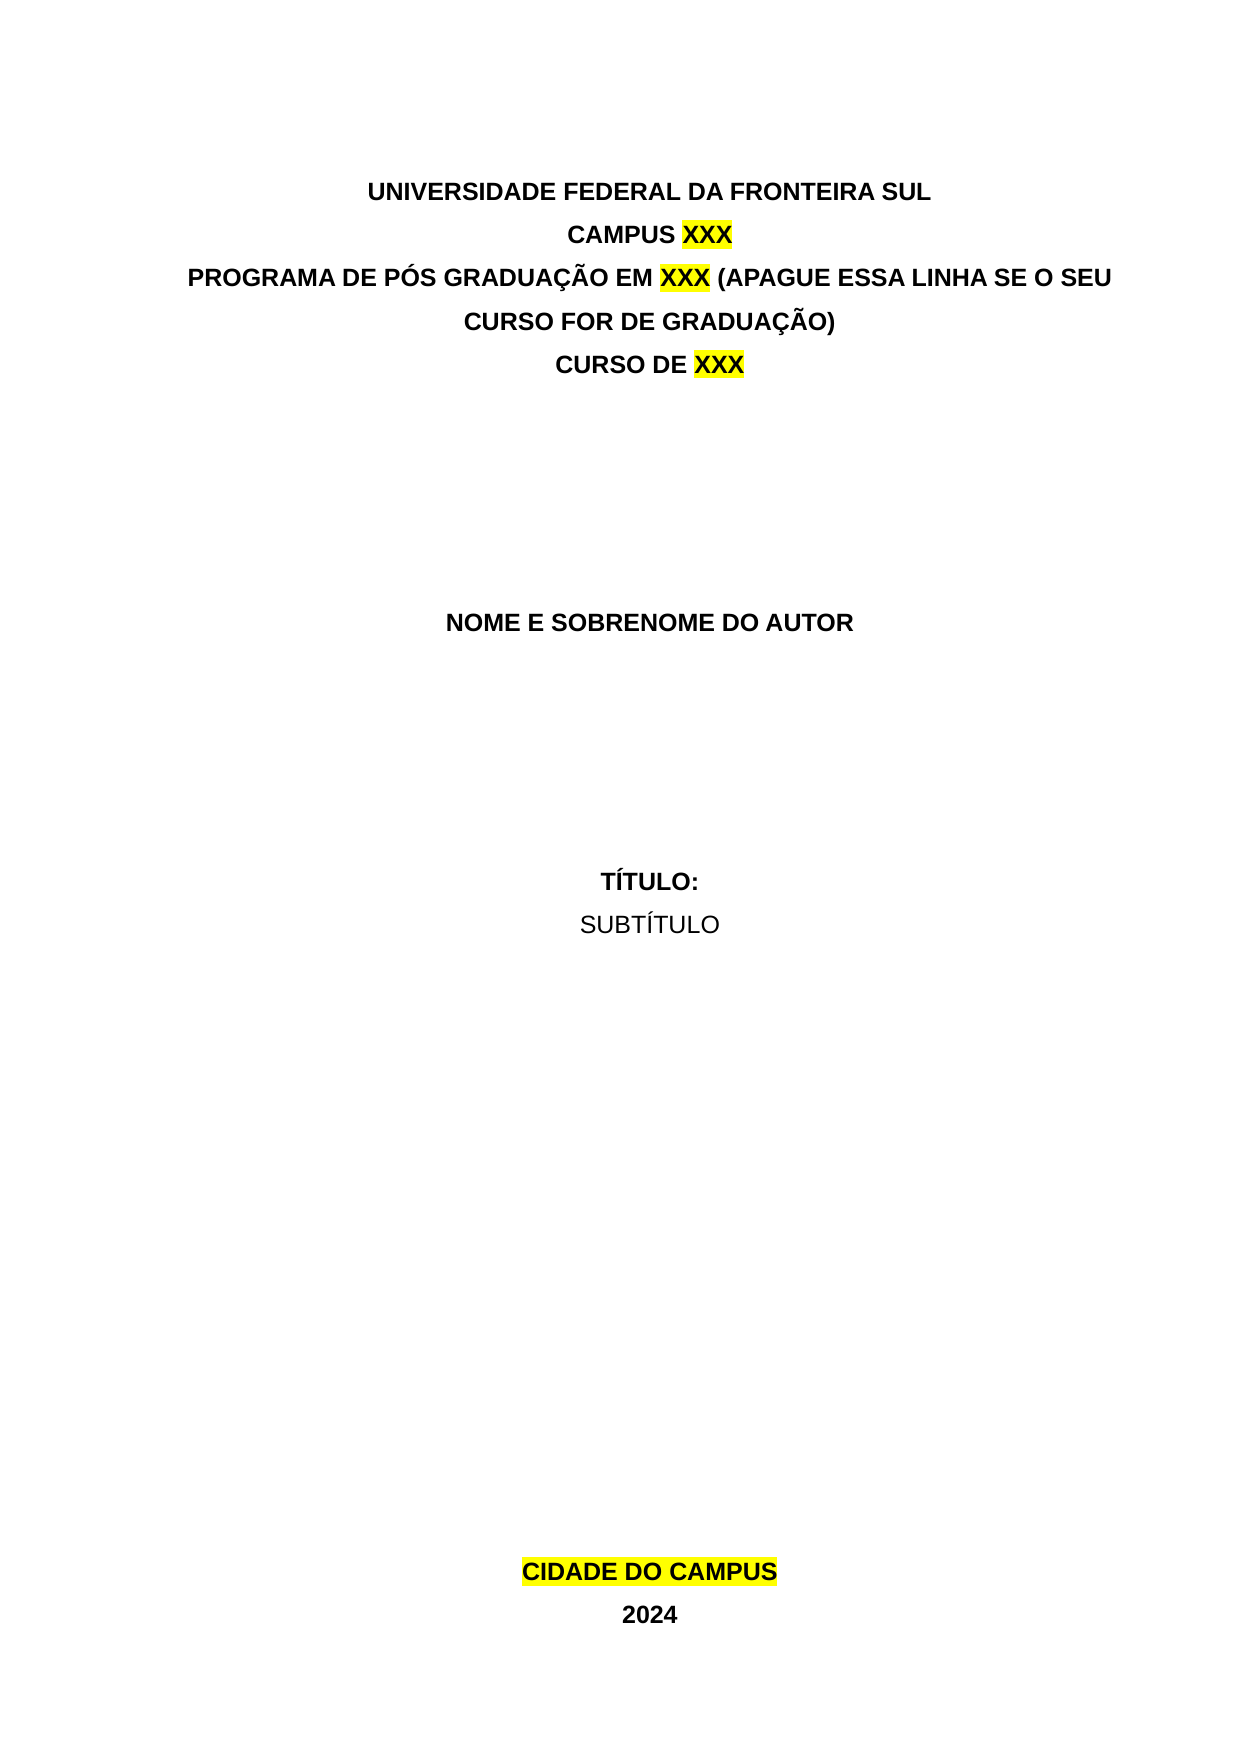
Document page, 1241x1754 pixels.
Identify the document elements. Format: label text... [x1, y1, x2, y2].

text PROGRAMA DE PÓS GRADUAÇÃO EM XXX (Apague essa linha se o seu curso for de graduação) [177, 263, 1122, 335]
text Cidade do campus [177, 1557, 1122, 1586]
text CURSO DE XXX [177, 350, 1122, 378]
text TÍTULO: [177, 867, 1122, 896]
text nome e sobrenome do autor [177, 608, 1122, 637]
text UNIVERSIDADE FEDERAL DA FRONTEIRA SUL [177, 177, 1122, 206]
text SUBTÍTULO [177, 910, 1122, 939]
text CAMPUS XXX [177, 220, 1122, 249]
text 2024 [177, 1600, 1122, 1629]
